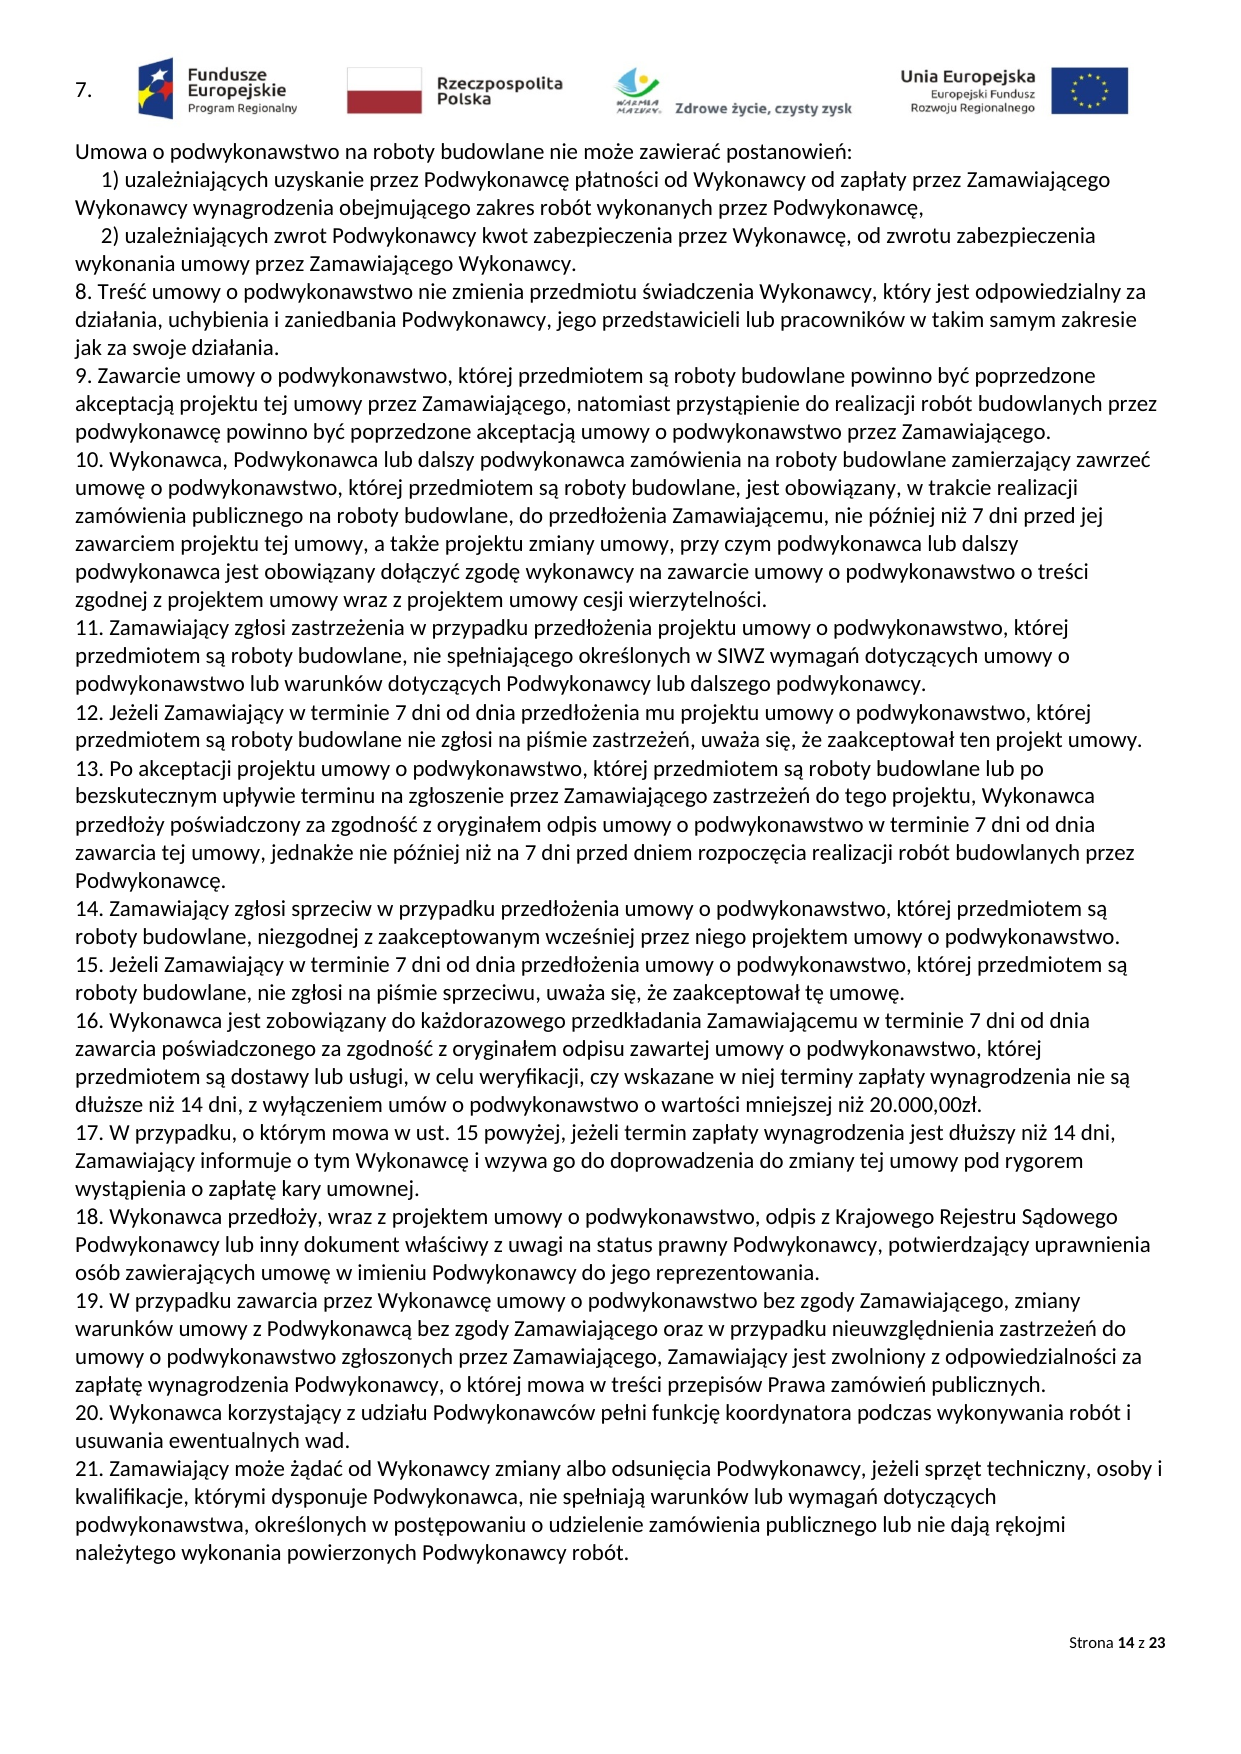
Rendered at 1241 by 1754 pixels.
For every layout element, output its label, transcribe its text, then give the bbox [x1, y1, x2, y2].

text 20. Wykonawca korzystający z udziału Podwykonawców pełni funkcję koordynatora podczas wykonywania robót i usuwania ewentualnych wad. [75, 1398, 1165, 1454]
text 16. Wykonawca jest zobowiązany do każdorazowego przedkładania Zamawiającemu w terminie 7 dni od dnia zawarcia poświadczonego za zgodność z oryginałem odpisu zawartej umowy o podwykonawstwo, której przedmiotem są dostawy lub usługi, w celu weryfikacji, czy wskazane w niej terminy zapłaty wynagrodzenia nie są dłuższe niż 14 dni, z wyłączeniem umów o podwykonawstwo o wartości mniejszej niż 20.000,00zł. [75, 1006, 1165, 1118]
text 1) uzależniających uzyskanie przez Podwykonawcę płatności od Wykonawcy od zapłaty przez Zamawiającego Wykonawcy wynagrodzenia obejmującego zakres robót wykonanych przez Podwykonawcę, [75, 165, 1165, 221]
text 21. Zamawiający może żądać od Wykonawcy zmiany albo odsunięcia Podwykonawcy, jeżeli sprzęt techniczny, osoby i kwalifikacje, którymi dysponuje Podwykonawca, nie spełniają warunków lub wymagań dotyczących podwykonawstwa, określonych w postępowaniu o udzielenie zamówienia publicznego lub nie dają rękojmi należytego wykonania powierzonych Podwykonawcy robót. [75, 1454, 1165, 1566]
text 2) uzależniających zwrot Podwykonawcy kwot zabezpieczenia przez Wykonawcę, od zwrotu zabezpieczenia wykonania umowy przez Zamawiającego Wykonawcy. [75, 221, 1165, 277]
text 18. Wykonawca przedłoży, wraz z projektem umowy o podwykonawstwo, odpis z Krajowego Rejestru Sądowego Podwykonawcy lub inny dokument właściwy z uwagi na status prawny Podwykonawcy, potwierdzający uprawnienia osób zawierających umowę w imieniu Podwykonawcy do jego reprezentowania. [75, 1202, 1165, 1286]
text 11. Zamawiający zgłosi zastrzeżenia w przypadku przedłożenia projektu umowy o podwykonawstwo, której przedmiotem są roboty budowlane, nie spełniającego określonych w SIWZ wymagań dotyczących umowy o podwykonawstwo lub warunków dotyczących Podwykonawcy lub dalszego podwykonawcy. [75, 613, 1165, 698]
text 13. Po akceptacji projektu umowy o podwykonawstwo, której przedmiotem są roboty budowlane lub po bezskutecznym upływie terminu na zgłoszenie przez Zamawiającego zastrzeżeń do tego projektu, Wykonawca przedłoży poświadczony za zgodność z oryginałem odpis umowy o podwykonawstwo w terminie 7 dni od dnia zawarcia tej umowy, jednakże nie później niż na 7 dni przed dniem rozpoczęcia realizacji robót budowlanych przez Podwykonawcę. [75, 754, 1165, 894]
text 17. W przypadku, o którym mowa w ust. 15 powyżej, jeżeli termin zapłaty wynagrodzenia jest dłuższy niż 14 dni, Zamawiający informuje o tym Wykonawcę i wzywa go do doprowadzenia do zmiany tej umowy pod rygorem wystąpienia o zapłatę kary umownej. [75, 1118, 1165, 1202]
text 7. Umowa o podwykonawstwo na roboty budowlane nie może zawierać postanowień: [75, 75, 1165, 165]
text 9. Zawarcie umowy o podwykonawstwo, której przedmiotem są roboty budowlane powinno być poprzedzone akceptacją projektu tej umowy przez Zamawiającego, natomiast przystąpienie do realizacji robót budowlanych przez podwykonawcę powinno być poprzedzone akceptacją umowy o podwykonawstwo przez Zamawiającego. [75, 361, 1165, 445]
text 8. Treść umowy o podwykonawstwo nie zmienia przedmiotu świadczenia Wykonawcy, który jest odpowiedzialny za działania, uchybienia i zaniedbania Podwykonawcy, jego przedstawicieli lub pracowników w takim samym zakresie jak za swoje działania. [75, 277, 1165, 361]
text 12. Jeżeli Zamawiający w terminie 7 dni od dnia przedłożenia mu projektu umowy o podwykonawstwo, której przedmiotem są roboty budowlane nie zgłosi na piśmie zastrzeżeń, uważa się, że zaakceptował ten projekt umowy. [75, 698, 1165, 754]
text 14. Zamawiający zgłosi sprzeciw w przypadku przedłożenia umowy o podwykonawstwo, której przedmiotem są roboty budowlane, niezgodnej z zaakceptowanym wcześniej przez niego projektem umowy o podwykonawstwo. [75, 894, 1165, 950]
text 19. W przypadku zawarcia przez Wykonawcę umowy o podwykonawstwo bez zgody Zamawiającego, zmiany warunków umowy z Podwykonawcą bez zgody Zamawiającego oraz w przypadku nieuwzględnienia zastrzeżeń do umowy o podwykonawstwo zgłoszonych przez Zamawiającego, Zamawiający jest zwolniony z odpowiedzialności za zapłatę wynagrodzenia Podwykonawcy, o której mowa w treści przepisów Prawa zamówień publicznych. [75, 1286, 1165, 1398]
text 15. Jeżeli Zamawiający w terminie 7 dni od dnia przedłożenia umowy o podwykonawstwo, której przedmiotem są roboty budowlane, nie zgłosi na piśmie sprzeciwu, uważa się, że zaakceptował tę umowę. [75, 950, 1165, 1006]
text 10. Wykonawca, Podwykonawca lub dalszy podwykonawca zamówienia na roboty budowlane zamierzający zawrzeć umowę o podwykonawstwo, której przedmiotem są roboty budowlane, jest obowiązany, w trakcie realizacji zamówienia publicznego na roboty budowlane, do przedłożenia Zamawiającemu, nie później niż 7 dni przed jej zawarciem projektu tej umowy, a także projektu zmiany umowy, przy czym podwykonawca lub dalszy podwykonawca jest obowiązany dołączyć zgodę wykonawcy na zawarcie umowy o podwykonawstwo o treści zgodnej z projektem umowy wraz z projektem umowy cesji wierzytelności. [75, 445, 1165, 613]
